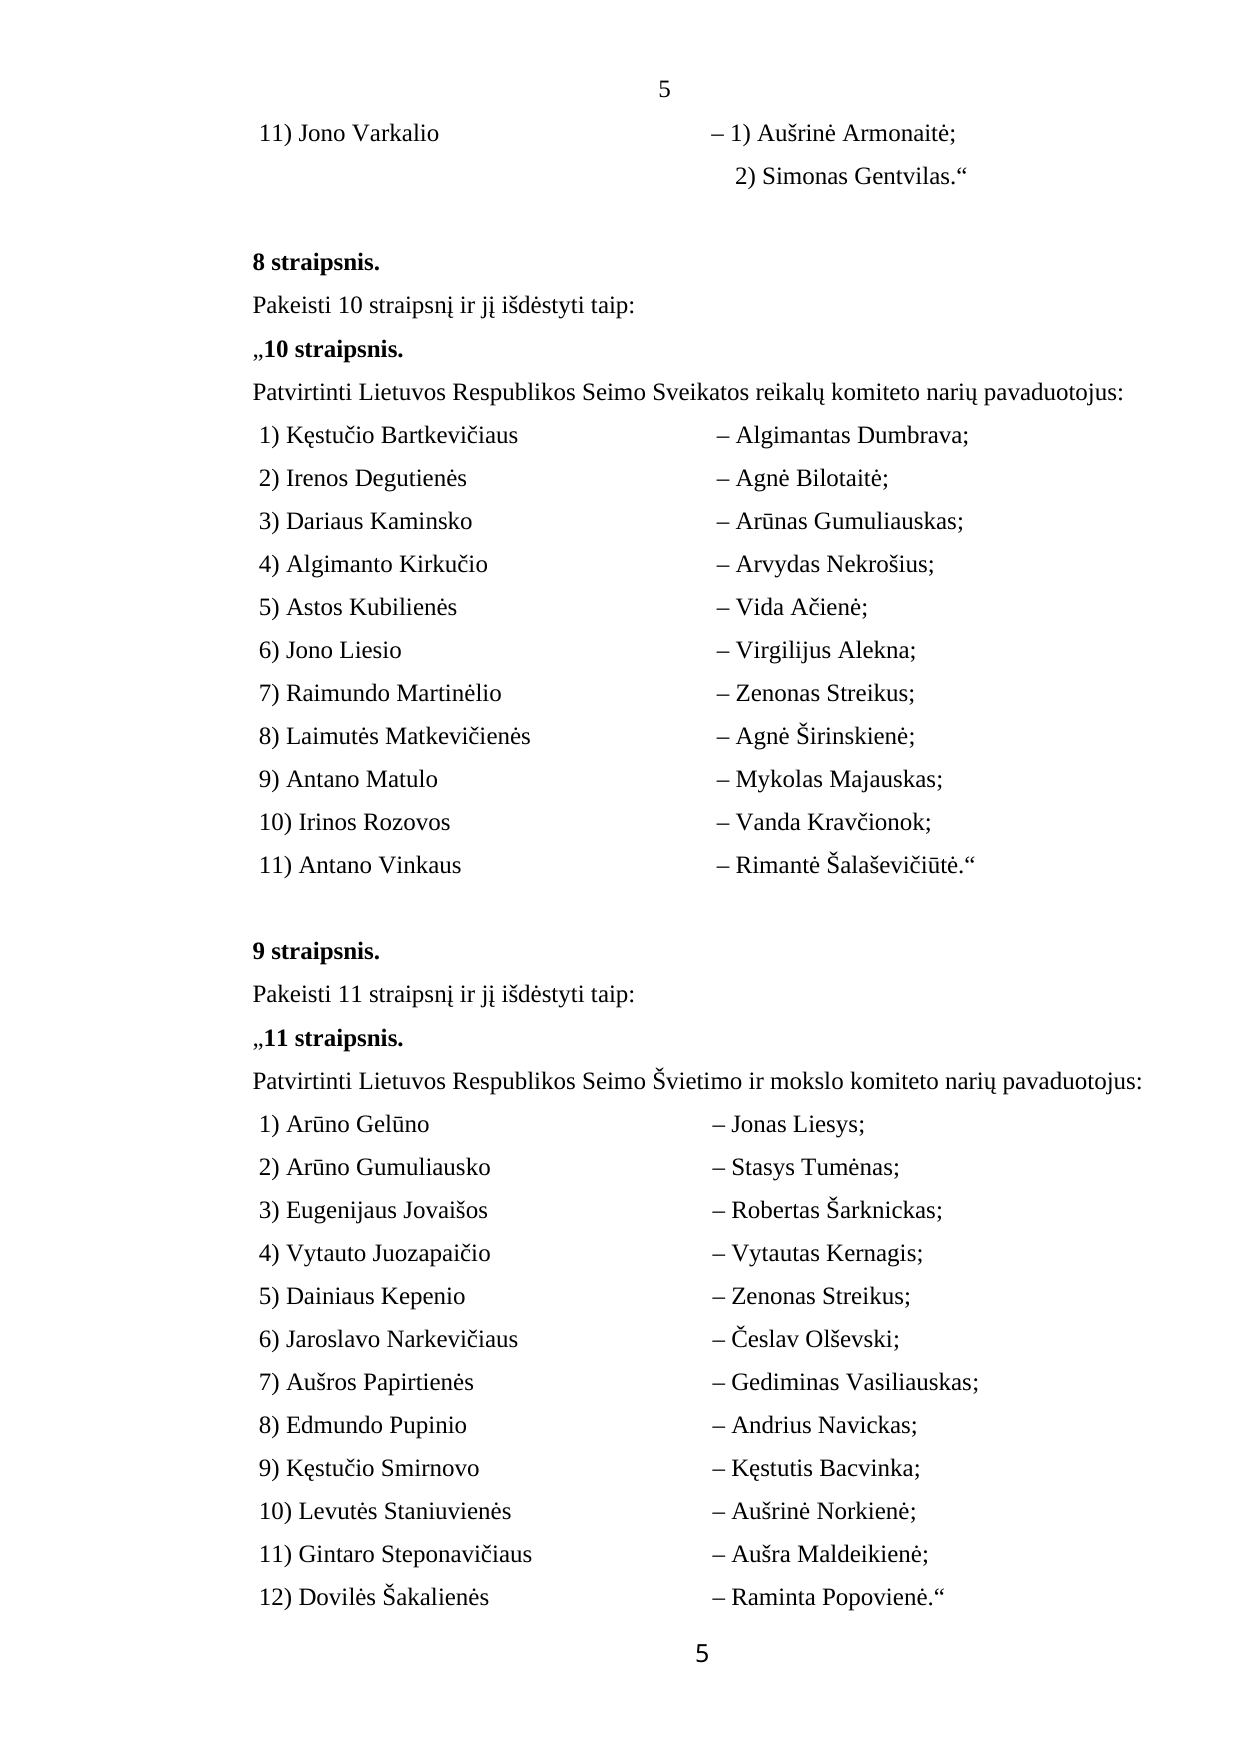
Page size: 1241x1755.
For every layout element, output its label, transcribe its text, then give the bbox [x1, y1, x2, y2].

table_cell – Vida Ačienė; [705, 592, 1174, 635]
text 8 straipsnis. [177, 247, 1152, 276]
table_cell – Raminta Popovienė.“ [701, 1582, 1163, 1625]
table_cell – Rimantė Šalaševičiūtė.“ [705, 850, 1174, 893]
table_cell – Virgilijus Alekna; [705, 635, 1174, 678]
table_cell 11) Gintaro Steponavičiaus [248, 1539, 701, 1582]
table_cell – Vanda Kravčionok; [705, 807, 1174, 850]
table_cell – Stasys Tumėnas; [701, 1152, 1163, 1195]
table_cell – Andrius Navickas; [701, 1410, 1163, 1453]
table_cell 6) Jaroslavo Narkevičiaus [248, 1324, 701, 1367]
table_cell 6) Jono Liesio [248, 635, 705, 678]
table_cell 10) Levutės Staniuvienės [248, 1496, 701, 1539]
table_cell 7) Aušros Papirtienės [248, 1367, 701, 1410]
text Patvirtinti Lietuvos Respublikos Seimo Švietimo ir mokslo komiteto narių pavaduotojus: [177, 1066, 1152, 1094]
table_cell 9) Antano Matulo [248, 764, 705, 807]
table_cell – Zenonas Streikus; [705, 678, 1174, 721]
table_cell 11) Jono Varkalio [248, 118, 700, 204]
table_cell 11) Antano Vinkaus [248, 850, 705, 893]
text Pakeisti 10 straipsnį ir jį išdėstyti taip: [177, 291, 1152, 319]
table_cell 4) Algimanto Kirkučio [248, 549, 705, 592]
text 9 straipsnis. [177, 936, 1152, 965]
table_cell – Aušrinė Norkienė; [701, 1496, 1163, 1539]
table_cell 5) Astos Kubilienės [248, 592, 705, 635]
table_cell – Kęstutis Bacvinka; [701, 1453, 1163, 1496]
table_cell – Arūnas Gumuliauskas; [705, 506, 1174, 549]
table_cell 8) Laimutės Matkevičienės [248, 721, 705, 764]
table_header 1) Arūno Gelūno [248, 1109, 701, 1152]
text „10 straipsnis. [177, 334, 1152, 362]
table_cell 8) Edmundo Pupinio [248, 1410, 701, 1453]
text Patvirtinti Lietuvos Respublikos Seimo Sveikatos reikalų komiteto narių pavaduotojus: [177, 377, 1152, 406]
table_cell 5) Dainiaus Kepenio [248, 1281, 701, 1324]
table_cell – Mykolas Majauskas; [705, 764, 1174, 807]
table_header 1) Kęstučio Bartkevičiaus 2) Irenos Degutienės [248, 420, 705, 506]
table_cell 7) Raimundo Martinėlio [248, 678, 705, 721]
table_cell – Gediminas Vasiliauskas; [701, 1367, 1163, 1410]
table_header – Algimantas Dumbrava; – Agnė Bilotaitė; [705, 420, 1174, 506]
table_cell – 1) Aušrinė Armonaitė; 2) Simonas Gentvilas.“ [700, 118, 1163, 204]
table_cell – Aušra Maldeikienė; [701, 1539, 1163, 1582]
table_cell 9) Kęstučio Smirnovo [248, 1453, 701, 1496]
table_header – Jonas Liesys; [701, 1109, 1163, 1152]
text Pakeisti 11 straipsnį ir jį išdėstyti taip: [177, 979, 1152, 1008]
table_cell 12) Dovilės Šakalienės [248, 1582, 701, 1625]
table_cell – Robertas Šarknickas; – Vytautas Kernagis; [701, 1195, 1163, 1281]
table_cell 3) Dariaus Kaminsko [248, 506, 705, 549]
table_cell 10) Irinos Rozovos [248, 807, 705, 850]
table_cell – Zenonas Streikus; [701, 1281, 1163, 1324]
table_cell – Česlav Olševski; [701, 1324, 1163, 1367]
table_cell – Arvydas Nekrošius; [705, 549, 1174, 592]
table_cell 3) Eugenijaus Jovaišos 4) Vytauto Juozapaičio [248, 1195, 701, 1281]
table_cell 2) Arūno Gumuliausko [248, 1152, 701, 1195]
text „11 straipsnis. [177, 1023, 1152, 1051]
table_cell – Agnė Širinskienė; [705, 721, 1174, 764]
